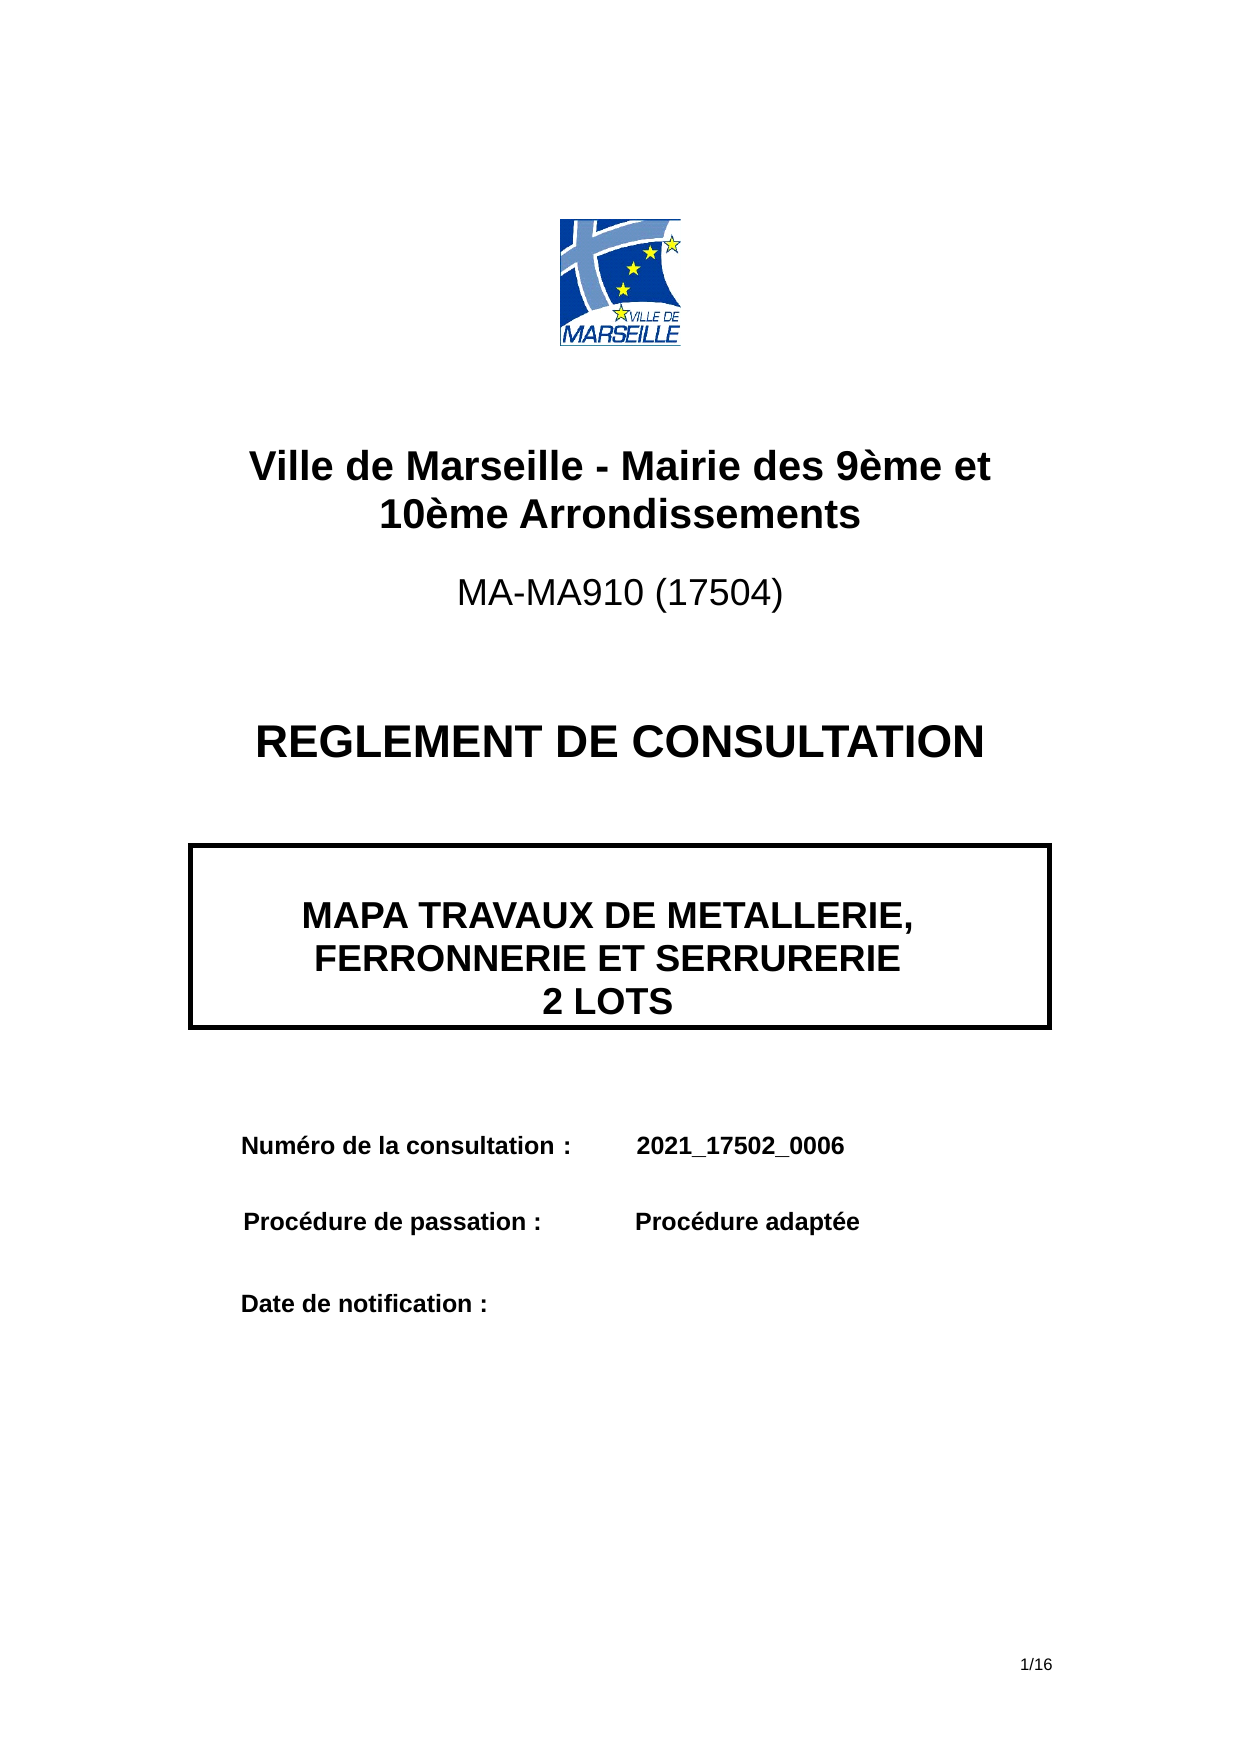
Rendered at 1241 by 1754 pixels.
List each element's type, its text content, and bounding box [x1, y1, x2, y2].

text MAPA TRAVAUX DE METALLERIE, FERRONNERIE ET SERRURERIE [193, 886, 1047, 972]
text MA-MA910 (17504) [188, 571, 1052, 614]
text 2 LOTS [193, 972, 1047, 1025]
text Procédure de passation : Procédure adaptée [243, 1207, 1052, 1236]
text Numéro de la consultation : 2021_17502_0006 [241, 1131, 1052, 1159]
text Ville de Marseille - Mairie des 9ème et 10ème Arrondissements [188, 441, 1052, 537]
text Date de notification : [241, 1289, 1052, 1318]
text REGLEMENT DE CONSULTATION [188, 714, 1052, 767]
